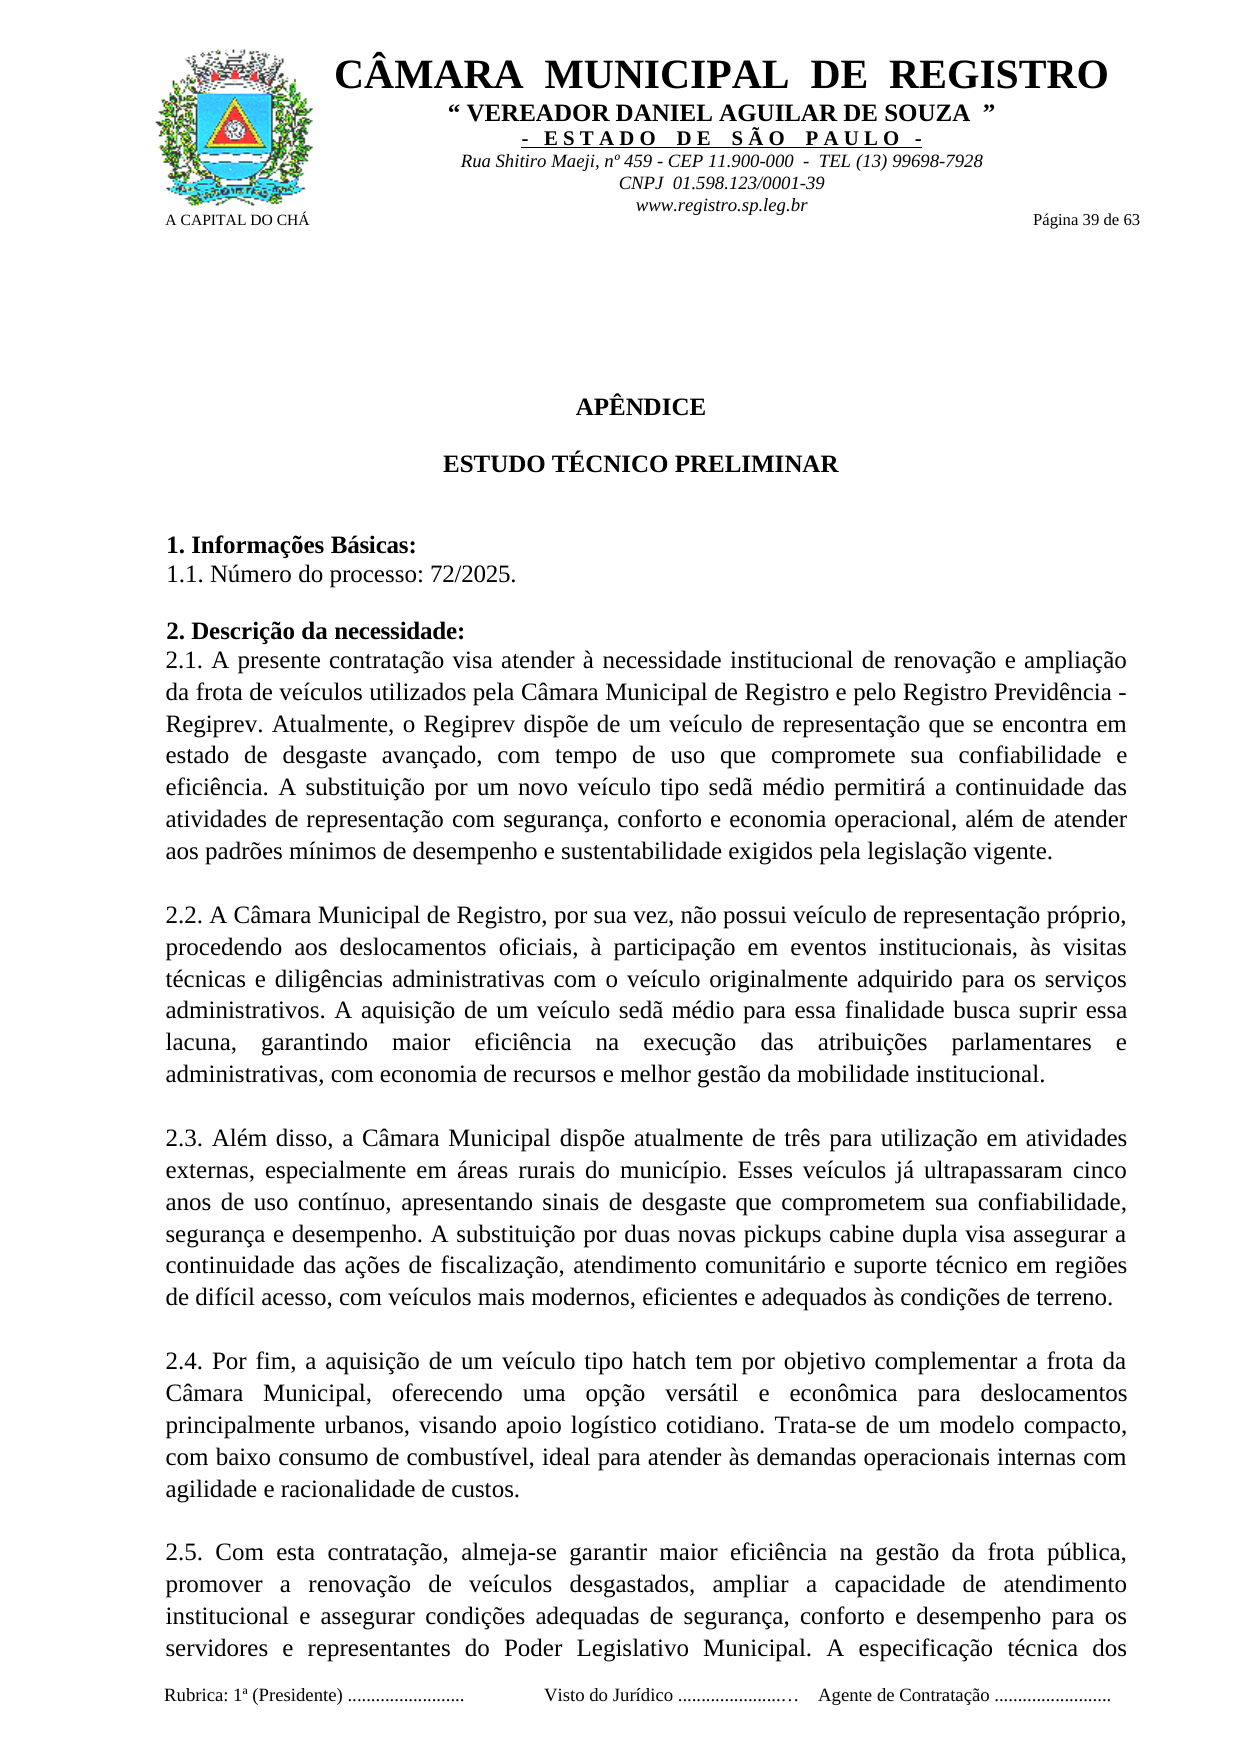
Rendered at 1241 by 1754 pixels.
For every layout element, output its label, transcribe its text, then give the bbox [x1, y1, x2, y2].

subtitle APÊNDICE [153, 392, 1128, 421]
text ESTUDO TÉCNICO PRELIMINAR [153, 449, 1128, 478]
list 2.4. Por fim, a aquisição de um veículo tipo hatch tem por objetivo complementar a frota da Câmara Municipal, oferecendo uma opção versátil e econômica para deslocamentos principalmente urbanos, visando apoio logístico cotidiano. Trata-se de um modelo compacto, com baixo consumo de combustível, ideal para atender às demandas operacionais internas com agilidade e racionalidade de custos. [165, 1346, 1128, 1502]
subtitle 2. Descrição da necessidade: [166, 616, 1128, 645]
subtitle 1. Informações Básicas: [166, 530, 1128, 559]
list 2.2. A Câmara Municipal de Registro, por sua vez, não possui veículo de representação próprio, procedendo aos deslocamentos oficiais, à participação em eventos institucionais, às visitas técnicas e diligências administrativas com o veículo originalmente adquirido para os serviços administrativos. A aquisição de um veículo sedã médio para essa finalidade busca suprir essa lacuna, garantindo maior eficiência na execução das atribuições parlamentares e administrativas, com economia de recursos e melhor gestão da mobilidade institucional. [165, 900, 1128, 1088]
list 2.5. Com esta contratação, almeja-se garantir maior eficiência na gestão da frota pública, promover a renovação de veículos desgastados, ampliar a capacidade de atendimento institucional e assegurar condições adequadas de segurança, conforto e desempenho para os servidores e representantes do Poder Legislativo Municipal. A especificação técnica dos [165, 1537, 1128, 1662]
text 1.1. Número do processo: 72/2025. [166, 559, 1128, 587]
list 2.3. Além disso, a Câmara Municipal dispõe atualmente de três para utilização em atividades externas, especialmente em áreas rurais do município. Esses veículos já ultrapassaram cinco anos de uso contínuo, apresentando sinais de desgaste que comprometem sua confiabilidade, segurança e desempenho. A substituição por duas novas pickups cabine dupla visa assegurar a continuidade das ações de fiscalização, atendimento comunitário e suporte técnico em regiões de difícil acesso, com veículos mais modernos, eficientes e adequados às condições de terreno. [165, 1123, 1128, 1311]
list 2.1. A presente contratação visa atender à necessidade institucional de renovação e ampliação da frota de veículos utilizados pela Câmara Municipal de Registro e pelo Registro Previdência - Regiprev. Atualmente, o Regiprev dispõe de um veículo de representação que se encontra em estado de desgaste avançado, com tempo de uso que compromete sua confiabilidade e eficiência. A substituição por um novo veículo tipo sedã médio permitirá a continuidade das atividades de representação com segurança, conforto e economia operacional, além de atender aos padrões mínimos de desempenho e sustentabilidade exigidos pela legislação vigente. [165, 645, 1128, 865]
